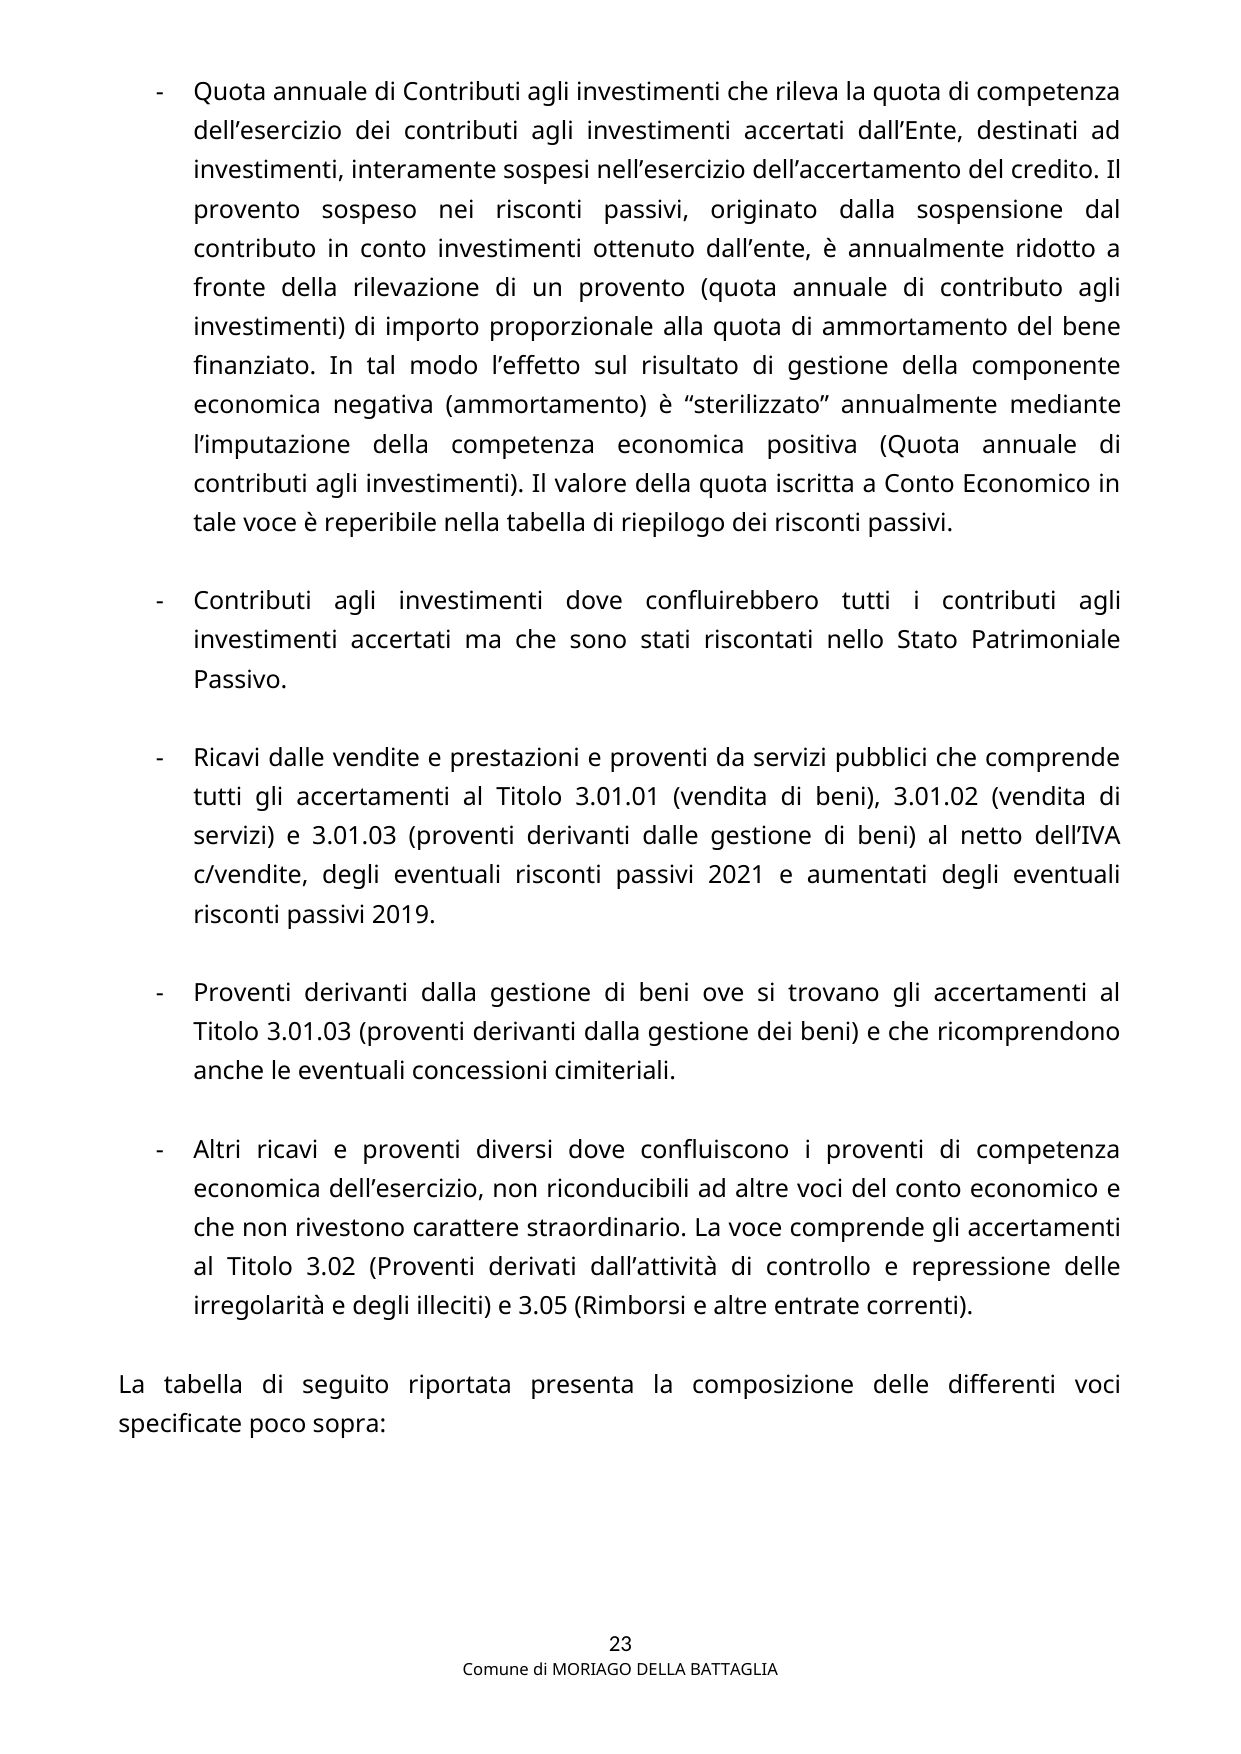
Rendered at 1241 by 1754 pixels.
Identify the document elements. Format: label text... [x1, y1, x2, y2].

list Proventi derivanti dalla gestione di beni ove si trovano gli accertamenti al Titolo 3.01.03 (proventi derivanti dalla gestione dei beni) e che ricomprendono anche le eventuali concessioni cimiteriali. [156, 975, 1122, 1087]
list Contributi agli investimenti dove confluirebbero tutti i contributi agli investimenti accertati ma che sono stati riscontati nello Stato Patrimoniale Passivo. [156, 583, 1122, 695]
text La tabella di seguito riportata presenta la composizione delle differenti voci specificate poco sopra: [118, 1366, 1122, 1439]
list Quota annuale di Contributi agli investimenti che rileva la quota di competenza dell’esercizio dei contributi agli investimenti accertati dall’Ente, destinati ad investimenti, interamente sospesi nell’esercizio dell’accertamento del credito. Il provento sospeso nei risconti passivi, originato dalla sospensione dal contributo in conto investimenti ottenuto dall’ente, è annualmente ridotto a fronte della rilevazione di un provento (quota annuale di contributo agli investimenti) di importo proporzionale alla quota di ammortamento del bene finanziato. In tal modo l’effetto sul risultato di gestione della componente economica negativa (ammortamento) è “sterilizzato” annualmente mediante l’imputazione della competenza economica positiva (Quota annuale di contributi agli investimenti). Il valore della quota iscritta a Conto Economico in tale voce è reperibile nella tabella di riepilogo dei risconti passivi. [156, 74, 1122, 539]
list Altri ricavi e proventi diversi dove confluiscono i proventi di competenza economica dell’esercizio, non riconducibili ad altre voci del conto economico e che non rivestono carattere straordinario. La voce comprende gli accertamenti al Titolo 3.02 (Proventi derivati dall’attività di controllo e repressione delle irregolarità e degli illeciti) e 3.05 (Rimborsi e altre entrate correnti). [156, 1131, 1122, 1322]
list Ricavi dalle vendite e prestazioni e proventi da servizi pubblici che comprende tutti gli accertamenti al Titolo 3.01.01 (vendita di beni), 3.01.02 (vendita di servizi) e 3.01.03 (proventi derivanti dalle gestione di beni) al netto dell’IVA c/vendite, degli eventuali risconti passivi 2021 e aumentati degli eventuali risconti passivi 2019. [156, 740, 1122, 930]
